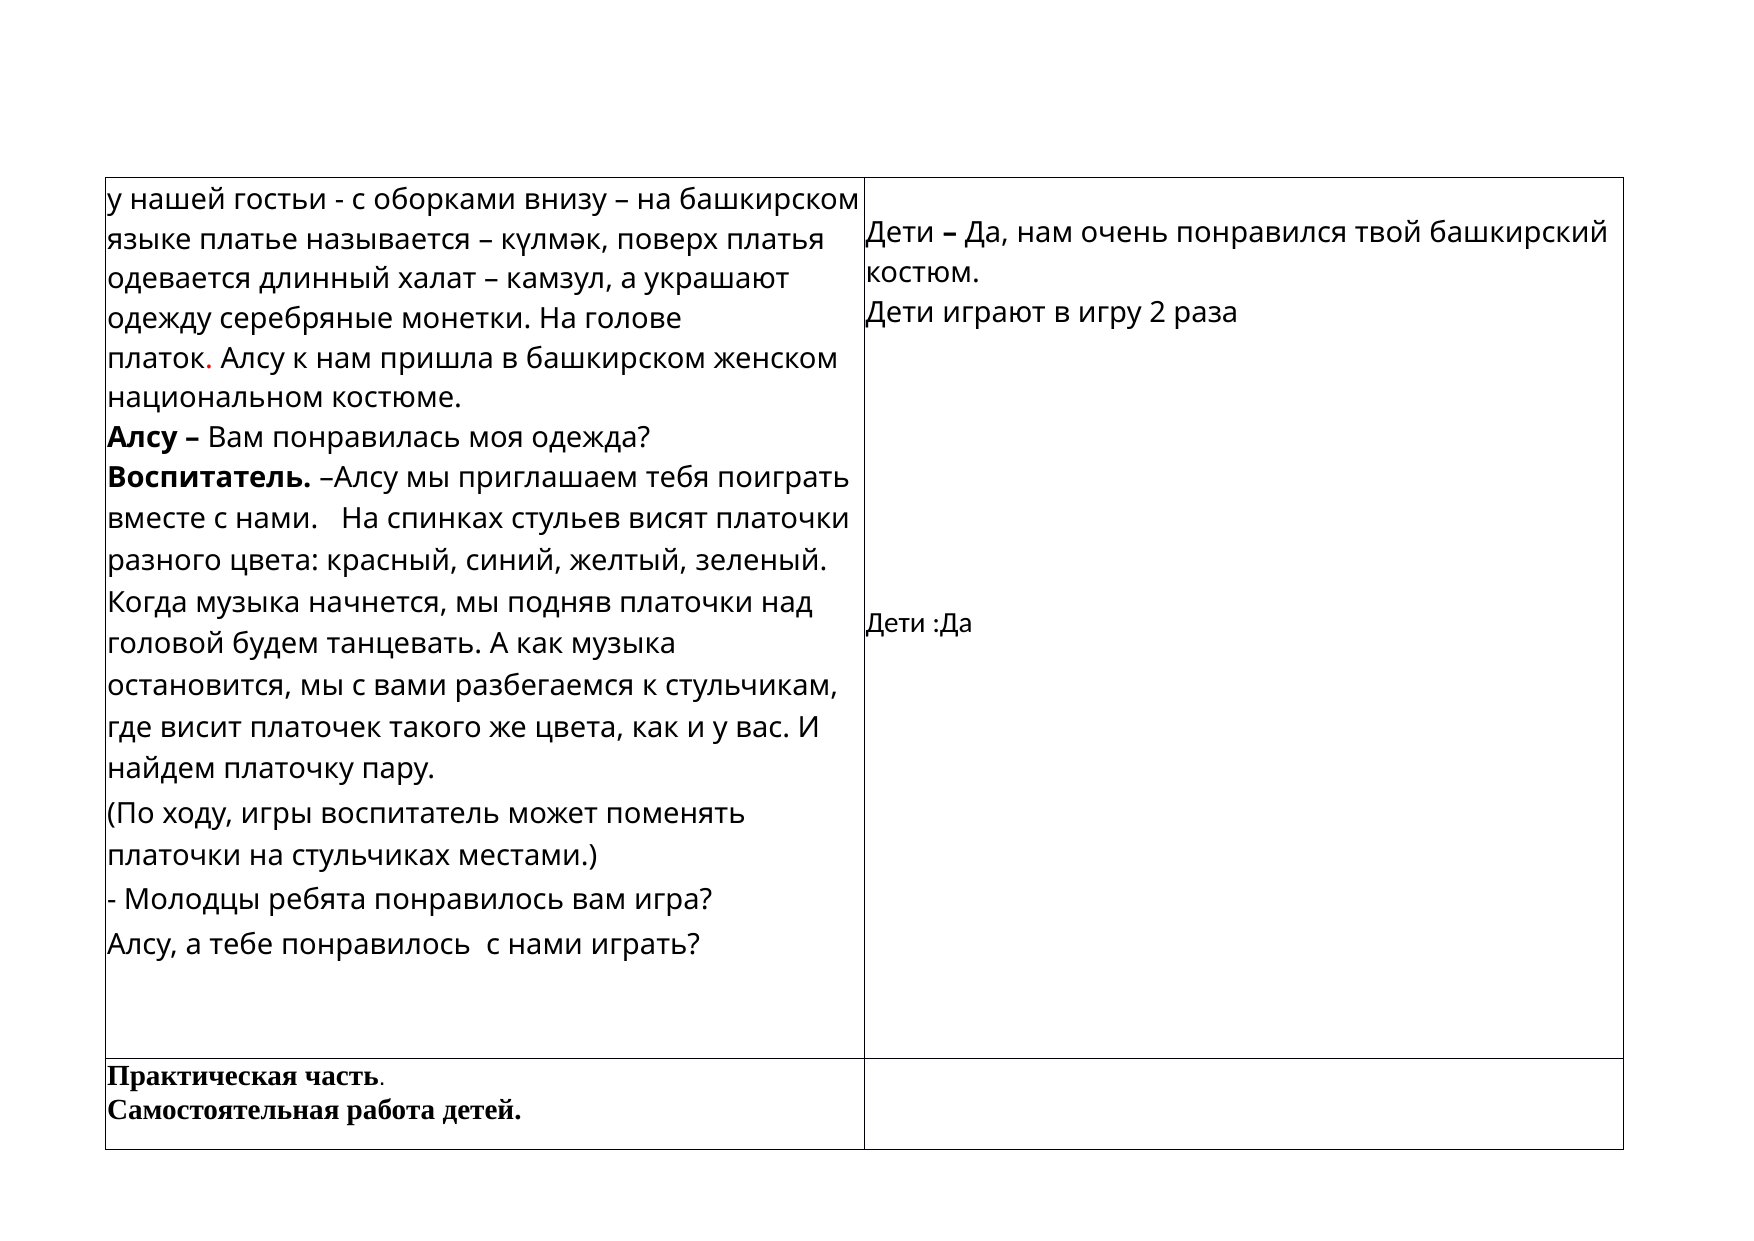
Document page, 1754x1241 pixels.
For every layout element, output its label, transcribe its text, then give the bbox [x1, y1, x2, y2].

table_cell Дети – Да, нам очень понравился твой башкирский костюм. Дети играют в игру 2 раза Дети :Да [865, 178, 1623, 1057]
table_cell у нашей гостьи - с оборками внизу – на башкирском языке платье называется – күлмәк, поверх платья одевается длинный халат – камзул, а украшают одежду серебряные монетки. На голове платок. Алсу к нам пришла в башкирском женском национальном костюме. Алсу – Вам понравилась моя одежда? Воспитатель. –Алсу мы приглашаем тебя поиграть вместе с нами. На спинках стульев висят платочки разного цвета: красный, синий, желтый, зеленый. Когда музыка начнется, мы подняв платочки над головой будем танцевать. А как музыка остановится, мы с вами разбегаемся к стульчикам, где висит платочек такого же цвета, как и у вас. И найдем платочку пару. (По ходу, игры воспитатель может поменять платочки на стульчиках местами.) - Молодцы ребята понравилось вам игра? Алсу, а тебе понравилось с нами играть? [106, 178, 864, 1057]
table_cell Практическая часть. Самостоятельная работа детей. [106, 1059, 864, 1149]
table_cell [865, 1059, 1623, 1149]
